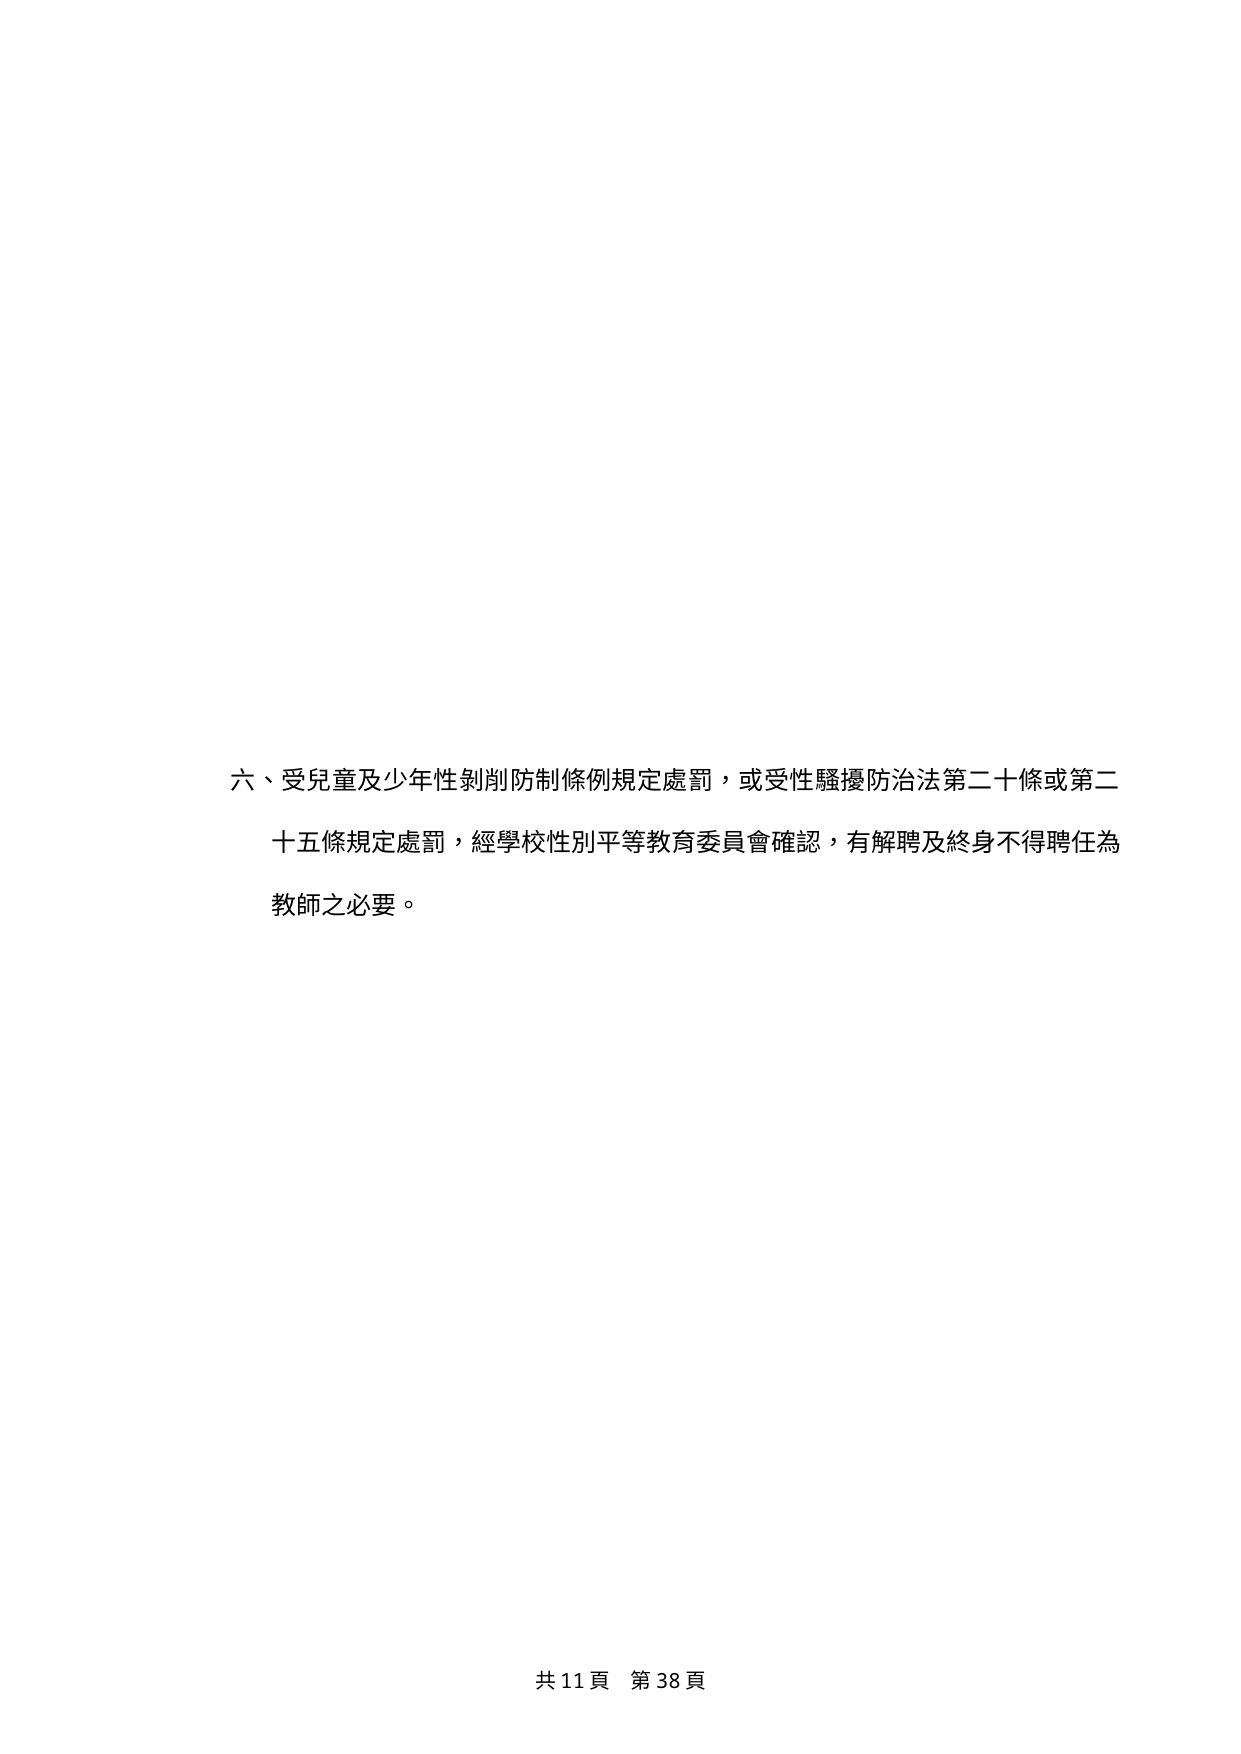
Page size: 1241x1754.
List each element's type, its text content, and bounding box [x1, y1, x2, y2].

text 六、受兒童及少年性剝削防制條例規定處罰，或受性騷擾防治法第二十條或第二十五條規定處罰，經學校性別平等教育委員會確認，有解聘及終身不得聘任為教師之必要。 [230, 737, 1122, 924]
